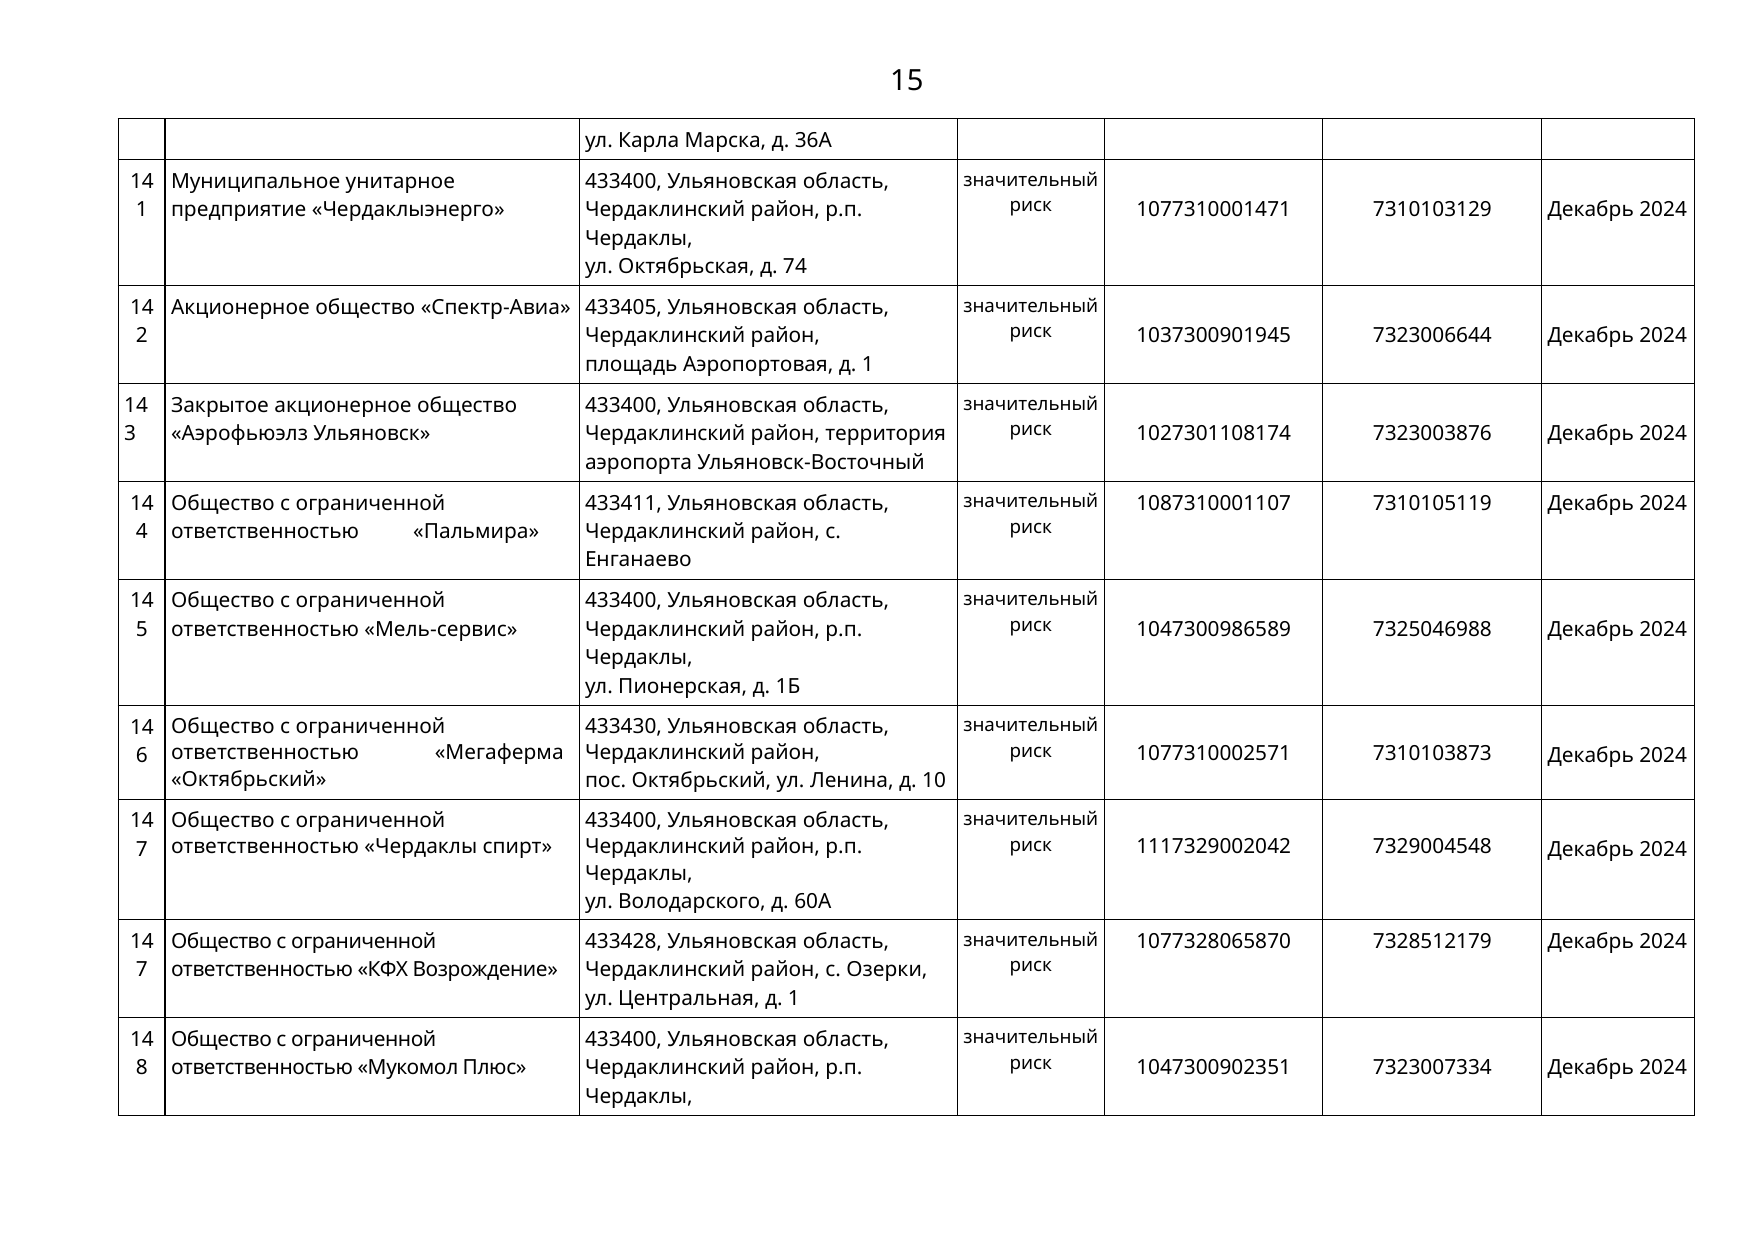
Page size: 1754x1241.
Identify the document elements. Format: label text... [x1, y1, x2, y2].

table_cell 433411, Ульяновская область, Чердаклинский район, с. Енганаево [580, 482, 957, 579]
table_cell Декабрь 2024 [1542, 286, 1694, 383]
table_cell значительный риск [958, 800, 1104, 919]
table_cell 433400, Ульяновская область, Чердаклинский район, р.п. Чердаклы, [580, 1018, 957, 1115]
table_cell [166, 119, 579, 159]
table_cell значительный риск [958, 920, 1104, 1017]
table_cell Декабрь 2024 [1542, 580, 1694, 705]
table_cell Декабрь 2024 [1542, 384, 1694, 481]
table_cell [958, 119, 1104, 159]
table_cell 7323007334 [1323, 1018, 1541, 1115]
table_cell 1077310001471 [1105, 160, 1322, 285]
table_cell Декабрь 2024 [1542, 800, 1694, 919]
table_cell Декабрь 2024 [1542, 706, 1694, 799]
table_cell 1077328065870 [1105, 920, 1322, 1017]
table_cell 143 [119, 384, 164, 481]
table_cell 1037300901945 [1105, 286, 1322, 383]
table_cell 145 [119, 580, 164, 705]
table_cell Декабрь 2024 [1542, 920, 1694, 1017]
table_cell 433405, Ульяновская область, Чердаклинский район, площадь Аэропортовая, д. 1 [580, 286, 957, 383]
table_cell 1027301108174 [1105, 384, 1322, 481]
table_cell значительный риск [958, 580, 1104, 705]
table_cell Общество с ограниченной ответственностью «Пальмира» [166, 482, 579, 579]
table_cell Общество с ограниченной ответственностью «КФХ Возрождение» [166, 920, 579, 1017]
table_cell ул. Карла Марска, д. 36А [580, 119, 957, 159]
table_cell 1077310002571 [1105, 706, 1322, 799]
table_cell значительный риск [958, 384, 1104, 481]
table_cell значительный риск [958, 160, 1104, 285]
table_cell 148 [119, 1018, 164, 1115]
table_cell 1047300986589 [1105, 580, 1322, 705]
table_cell Акционерное общество «Спектр-Авиа» [166, 286, 579, 383]
table_cell 433428, Ульяновская область, Чердаклинский район, с. Озерки, ул. Центральная, д. 1 [580, 920, 957, 1017]
table_cell Декабрь 2024 [1542, 160, 1694, 285]
table_cell 7329004548 [1323, 800, 1541, 919]
table_cell Общество с ограниченной ответственностью «Мель-сервис» [166, 580, 579, 705]
table_cell 147 [119, 920, 164, 1017]
table_cell 433400, Ульяновская область, Чердаклинский район, р.п. Чердаклы, ул. Октябрьская, д. 74 [580, 160, 957, 285]
table_cell 146 [119, 706, 164, 799]
table_cell Декабрь 2024 [1542, 482, 1694, 579]
table_cell 141 [119, 160, 164, 285]
table_cell 147 [119, 800, 164, 919]
table_cell Общество с ограниченной ответственностью «Чердаклы спирт» [166, 800, 579, 919]
table_cell 1117329002042 [1105, 800, 1322, 919]
table_cell значительный риск [958, 706, 1104, 799]
table_cell 7325046988 [1323, 580, 1541, 705]
table_cell 433400, Ульяновская область, Чердаклинский район, территория аэропорта Ульяновск-Восточный [580, 384, 957, 481]
table_cell Общество с ограниченной ответственностью «Мукомол Плюс» [166, 1018, 579, 1115]
table_cell 142 [119, 286, 164, 383]
table_cell 1087310001107 [1105, 482, 1322, 579]
table_cell Закрытое акционерное общество «Аэрофьюэлз Ульяновск» [166, 384, 579, 481]
table_cell 1047300902351 [1105, 1018, 1322, 1115]
table_cell [1105, 119, 1322, 159]
table_cell значительный риск [958, 1018, 1104, 1115]
table_cell значительный риск [958, 482, 1104, 579]
table_cell 433400, Ульяновская область, Чердаклинский район, р.п. Чердаклы, ул. Володарского, д. 60А [580, 800, 957, 919]
table_cell 433430, Ульяновская область, Чердаклинский район, пос. Октябрьский, ул. Ленина, д. 10 [580, 706, 957, 799]
table_cell 433400, Ульяновская область, Чердаклинский район, р.п. Чердаклы, ул. Пионерская, д. 1Б [580, 580, 957, 705]
table_cell 7328512179 [1323, 920, 1541, 1017]
table_cell Декабрь 2024 [1542, 1018, 1694, 1115]
table_cell Муниципальное унитарное предприятие «Чердаклыэнерго» [166, 160, 579, 285]
table_cell значительный риск [958, 286, 1104, 383]
table_cell [119, 119, 164, 159]
table_cell 7310103129 [1323, 160, 1541, 285]
table_cell 7310105119 [1323, 482, 1541, 579]
table_cell 7323003876 [1323, 384, 1541, 481]
table_cell 144 [119, 482, 164, 579]
table_cell [1542, 119, 1694, 159]
table_cell 7323006644 [1323, 286, 1541, 383]
table_cell Общество с ограниченной ответственностью «Мегаферма «Октябрьский» [166, 706, 579, 799]
table_cell [1323, 119, 1541, 159]
table_cell 7310103873 [1323, 706, 1541, 799]
